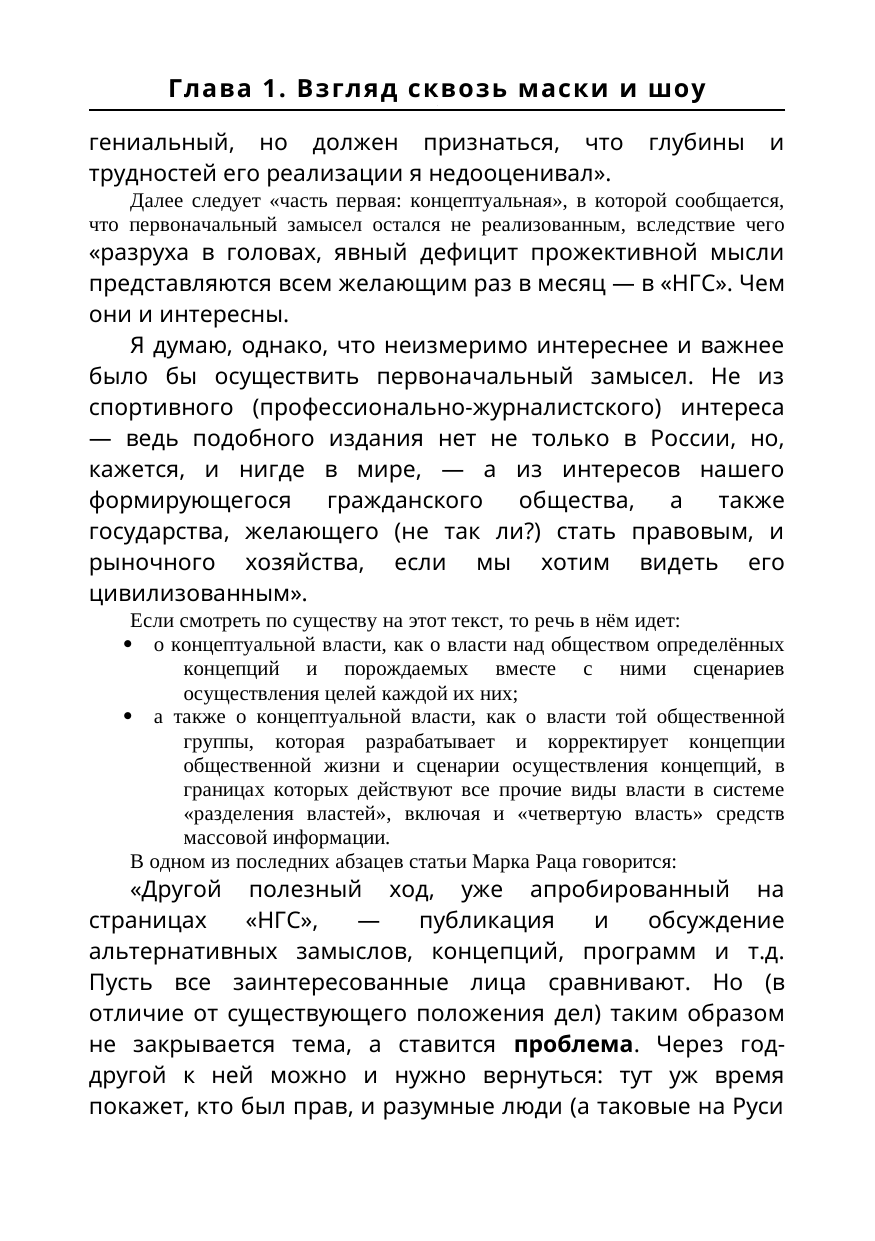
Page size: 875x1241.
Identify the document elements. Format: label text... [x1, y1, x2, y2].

text Далее следует «часть первая: концептуальная», в которой сообщается, что первоначальный замысел остался не реализованным, вследствие чего «разруха в головах, явный дефицит прожективной мысли представляются всем желающим раз в месяц — в «НГС». Чем они и интересны. [89, 187, 785, 329]
list а также о концептуальной власти, как о власти той общественной группы, которая разрабатывает и корректирует концепции общественной жизни и сценарии осуществления концепций, в границах которых действуют все прочие виды власти в системе «разделения властей», включая и «четвертую власть» средств массовой информации. [124, 704, 785, 849]
text В одном из последних абзацев статьи Марка Раца говорится: [89, 849, 785, 873]
text Если смотреть по существу на этот текст, то речь в нём идет: [89, 608, 785, 632]
text Я думаю, однако, что неизмеримо интереснее и важнее было бы осуществить первоначальный замысел. Не из спортивного (профессионально-журналистского) интереса — ведь подобного издания нет не только в России, но, кажется, и нигде в мире, — а из интересов нашего формирующегося гражданского общества, а также государства, желающего (не так ли?) стать правовым, и рыночного хозяйства, если мы хотим видеть его цивилизованным». [89, 329, 785, 608]
list о концептуальной власти, как о власти над обществом определённых концепций и порождаемых вместе с ними сценариев осуществления целей каждой их них; [124, 632, 785, 704]
text гениальный, но должен признаться, что глубины и трудностей его реализации я недооценивал». [89, 125, 785, 187]
text «Другой полезный ход, уже апробированный на страницах «НГС», — публикация и обсуждение альтернативных замыслов, концепций, программ и т.д. Пусть все заинтересованные лица сравнивают. Но (в отличие от существующего положения дел) таким образом не закрывается тема, а ставится проблема. Через год-другой к ней можно и нужно вернуться: тут уж время покажет, кто был прав, и разумные люди (а таковые на Руси [89, 873, 785, 1121]
